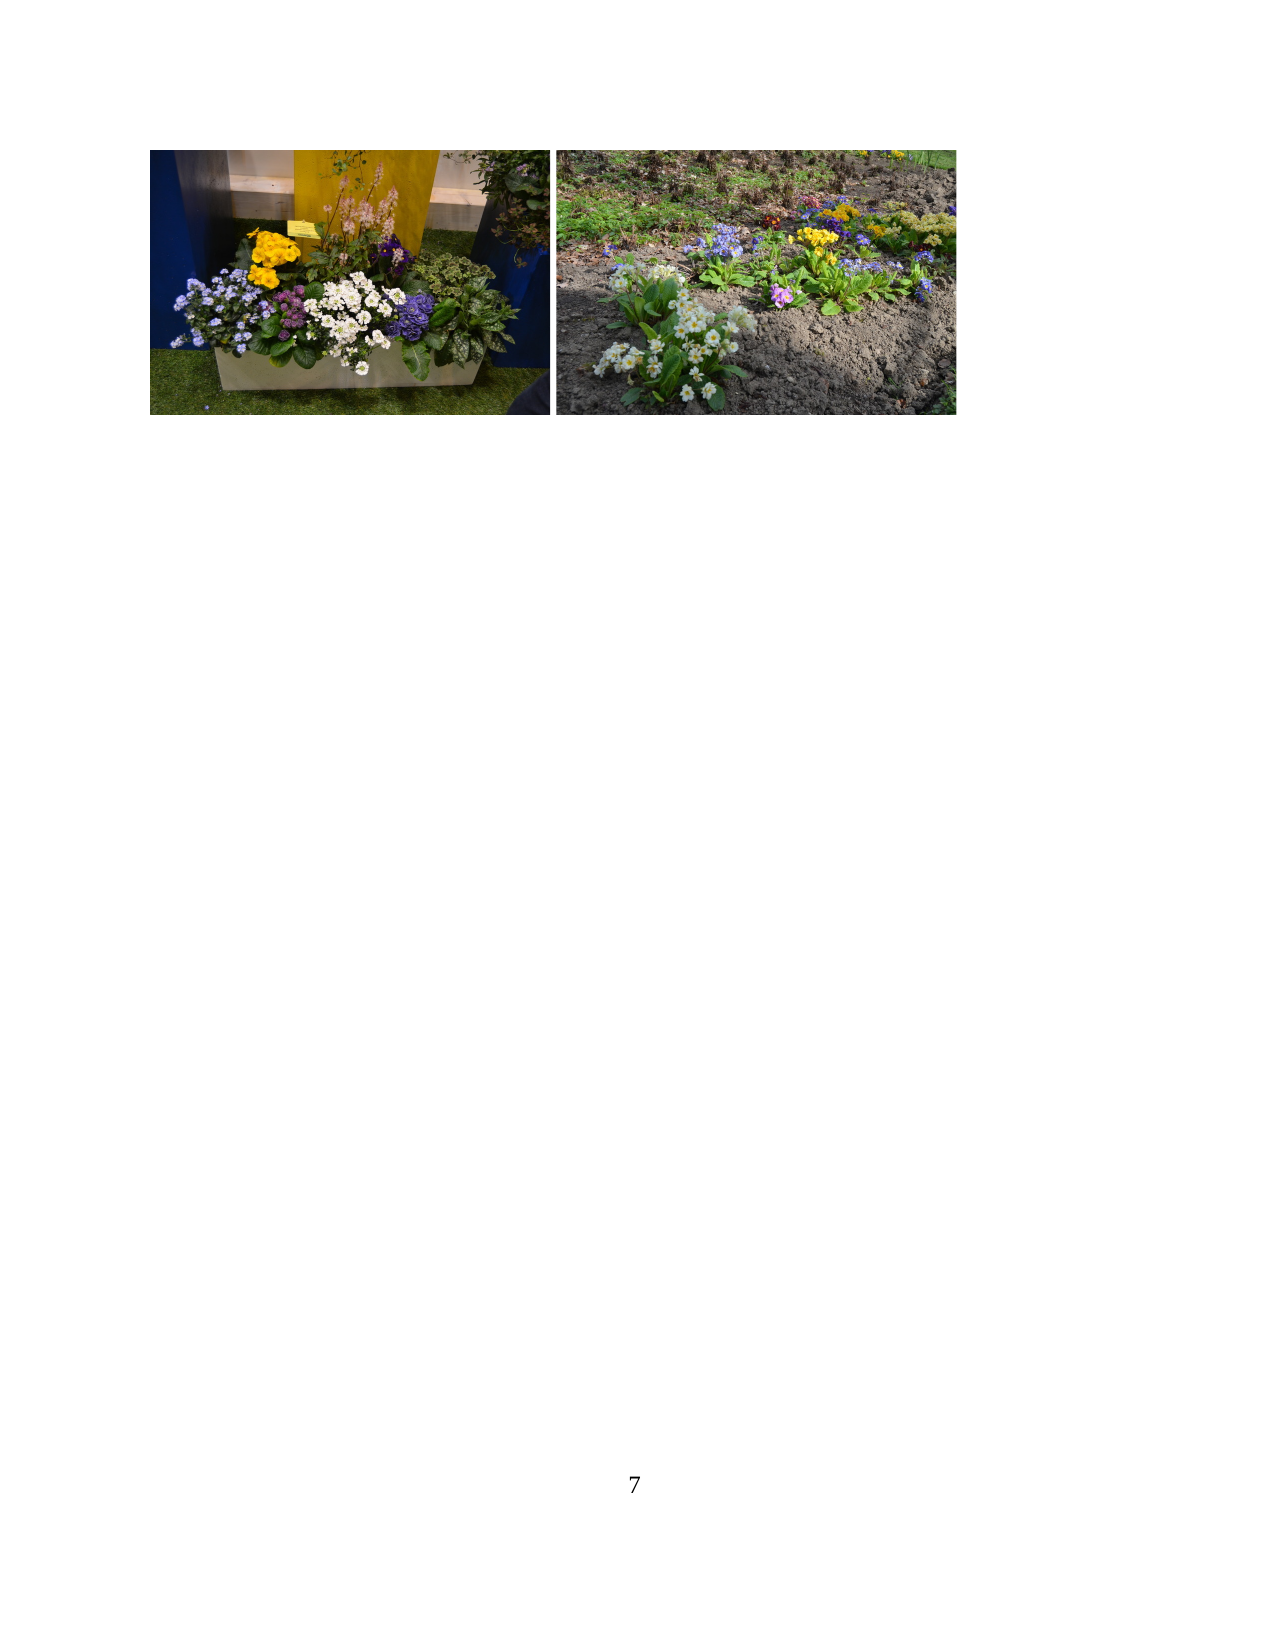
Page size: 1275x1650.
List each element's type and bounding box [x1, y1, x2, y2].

picture [556, 150, 957, 415]
picture [150, 150, 550, 415]
